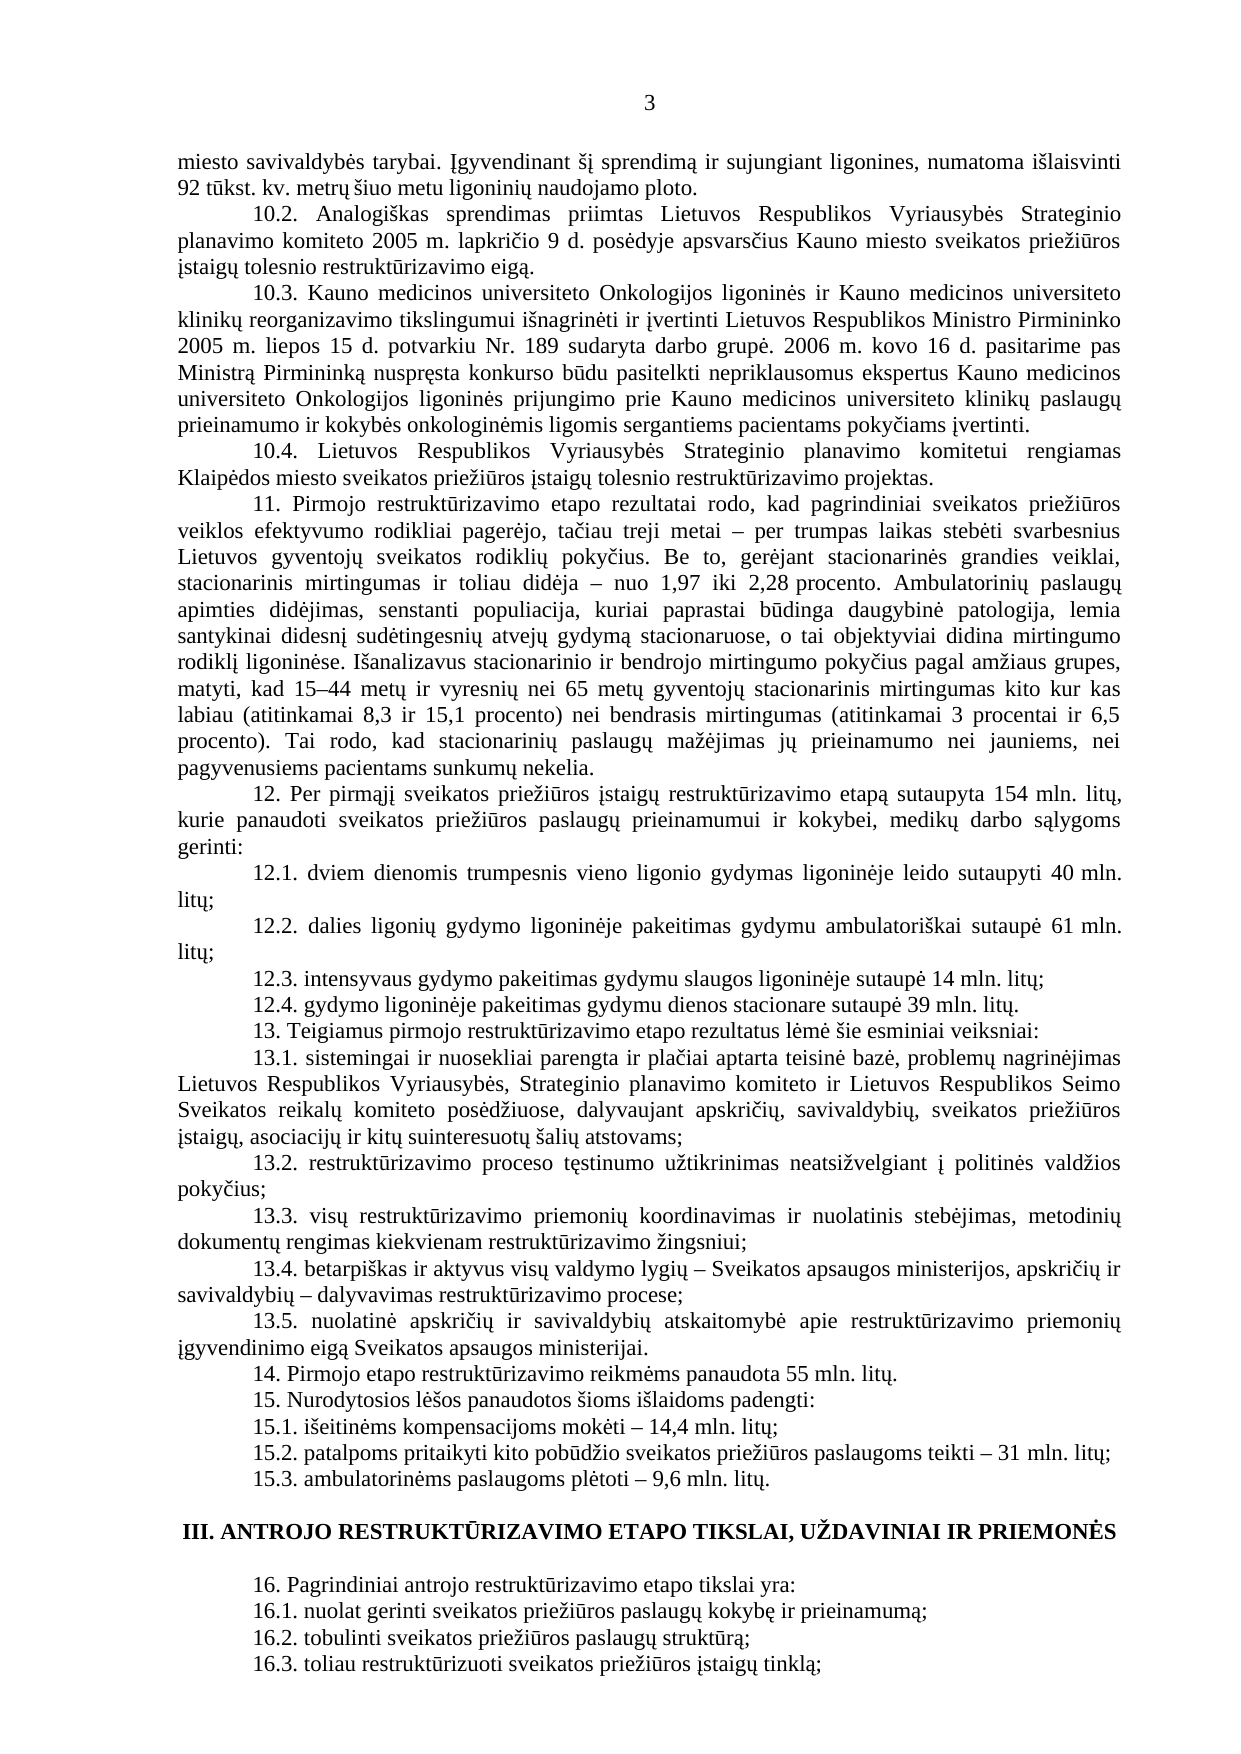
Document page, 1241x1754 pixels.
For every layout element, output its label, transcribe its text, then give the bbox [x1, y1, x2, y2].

text 13.5. nuolatinė apskričių ir savivaldybių atskaitomybė apie restruktūrizavimo priemonių įgyvendinimo eigą Sveikatos apsaugos ministerijai. [177, 1307, 1122, 1360]
text 10.3. Kauno medicinos universiteto Onkologijos ligoninės ir Kauno medicinos universiteto klinikų reorganizavimo tikslingumui išnagrinėti ir įvertinti Lietuvos Respublikos Ministro Pirmininko 2005 m. liepos 15 d. potvarkiu Nr. 189 sudaryta darbo grupė. 2006 m. kovo 16 d. pasitarime pas Ministrą Pirmininką nuspręsta konkurso būdu pasitelkti nepriklausomus ekspertus Kauno medicinos universiteto Onkologijos ligoninės prijungimo prie Kauno medicinos universiteto klinikų paslaugų prieinamumo ir kokybės onkologinėmis ligomis sergantiems pacientams pokyčiams įvertinti. [177, 279, 1122, 438]
text 16. Pagrindiniai antrojo restruktūrizavimo etapo tikslai yra: [177, 1571, 1122, 1597]
text miesto savivaldybės tarybai. Įgyvendinant šį sprendimą ir sujungiant ligonines, numatoma išlaisvinti 92 tūkst. kv. metrų šiuo metu ligoninių naudojamo ploto. [177, 148, 1122, 200]
text 16.3. toliau restruktūrizuoti sveikatos priežiūros įstaigų tinklą; [177, 1650, 1122, 1676]
text 16.1. nuolat gerinti sveikatos priežiūros paslaugų kokybę ir prieinamumą; [177, 1597, 1122, 1623]
text 13. Teigiamus pirmojo restruktūrizavimo etapo rezultatus lėmė šie esminiai veiksniai: [177, 1017, 1122, 1044]
text 12.4. gydymo ligoninėje pakeitimas gydymu dienos stacionare sutaupė 39 mln. litų. [177, 991, 1122, 1017]
text 13.3. visų restruktūrizavimo priemonių koordinavimas ir nuolatinis stebėjimas, metodinių dokumentų rengimas kiekvienam restruktūrizavimo žingsniui; [177, 1202, 1122, 1254]
text 13.4. betarpiškas ir aktyvus visų valdymo lygių – Sveikatos apsaugos ministerijos, apskričių ir savivaldybių – dalyvavimas restruktūrizavimo procese; [177, 1254, 1122, 1307]
text 11. Pirmojo restruktūrizavimo etapo rezultatai rodo, kad pagrindiniai sveikatos priežiūros veiklos efektyvumo rodikliai pagerėjo, tačiau treji metai – per trumpas laikas stebėti svarbesnius Lietuvos gyventojų sveikatos rodiklių pokyčius. Be to, gerėjant stacionarinės grandies veiklai, stacionarinis mirtingumas ir toliau didėja – nuo 1,97 iki 2,28 procento. Ambulatorinių paslaugų apimties didėjimas, senstanti populiacija, kuriai paprastai būdinga daugybinė patologija, lemia santykinai didesnį sudėtingesnių atvejų gydymą stacionaruose, o tai objektyviai didina mirtingumo rodiklį ligoninėse. Išanalizavus stacionarinio ir bendrojo mirtingumo pokyčius pagal amžiaus grupes, matyti, kad 15–44 metų ir vyresnių nei 65 metų gyventojų stacionarinis mirtingumas kito kur kas labiau (atitinkamai 8,3 ir 15,1 procento) nei bendrasis mirtingumas (atitinkamai 3 procentai ir 6,5 procento). Tai rodo, kad stacionarinių paslaugų mažėjimas jų prieinamumo nei jauniems, nei pagyvenusiems pacientams sunkumų nekelia. [177, 490, 1122, 780]
text 10.4. Lietuvos Respublikos Vyriausybės Strateginio planavimo komitetui rengiamas Klaipėdos miesto sveikatos priežiūros įstaigų tolesnio restruktūrizavimo projektas. [177, 438, 1122, 490]
text III. ANTROJO RESTRUKTŪRIZAVIMO ETAPO TIKSLAI, UŽDAVINIAI IR PRIEMONĖS [177, 1518, 1122, 1544]
text 15.1. išeitinėms kompensacijoms mokėti – 14,4 mln. litų; [177, 1413, 1122, 1439]
text 14. Pirmojo etapo restruktūrizavimo reikmėms panaudota 55 mln. litų. [177, 1360, 1122, 1386]
text 13.1. sistemingai ir nuosekliai parengta ir plačiai aptarta teisinė bazė, problemų nagrinėjimas Lietuvos Respublikos Vyriausybės, Strateginio planavimo komiteto ir Lietuvos Respublikos Seimo Sveikatos reikalų komiteto posėdžiuose, dalyvaujant apskričių, savivaldybių, sveikatos priežiūros įstaigų, asociacijų ir kitų suinteresuotų šalių atstovams; [177, 1044, 1122, 1149]
text 15.3. ambulatorinėms paslaugoms plėtoti – 9,6 mln. litų. [177, 1465, 1122, 1492]
text 12.3. intensyvaus gydymo pakeitimas gydymu slaugos ligoninėje sutaupė 14 mln. litų; [177, 965, 1122, 991]
text 15. Nurodytosios lėšos panaudotos šioms išlaidoms padengti: [177, 1386, 1122, 1413]
text 12.1. dviem dienomis trumpesnis vieno ligonio gydymas ligoninėje leido sutaupyti 40 mln. litų; [177, 859, 1122, 912]
text 13.2. restruktūrizavimo proceso tęstinumo užtikrinimas neatsižvelgiant į politinės valdžios pokyčius; [177, 1149, 1122, 1202]
text 16.2. tobulinti sveikatos priežiūros paslaugų struktūrą; [177, 1623, 1122, 1650]
text 12. Per pirmąjį sveikatos priežiūros įstaigų restruktūrizavimo etapą sutaupyta 154 mln. litų, kurie panaudoti sveikatos priežiūros paslaugų prieinamumui ir kokybei, medikų darbo sąlygoms gerinti: [177, 780, 1122, 859]
text 10.2. Analogiškas sprendimas priimtas Lietuvos Respublikos Vyriausybės Strateginio planavimo komiteto 2005 m. lapkričio 9 d. posėdyje apsvarsčius Kauno miesto sveikatos priežiūros įstaigų tolesnio restruktūrizavimo eigą. [177, 200, 1122, 279]
text 15.2. patalpoms pritaikyti kito pobūdžio sveikatos priežiūros paslaugoms teikti – 31 mln. litų; [177, 1439, 1122, 1465]
text 12.2. dalies ligonių gydymo ligoninėje pakeitimas gydymu ambulatoriškai sutaupė 61 mln. litų; [177, 912, 1122, 965]
